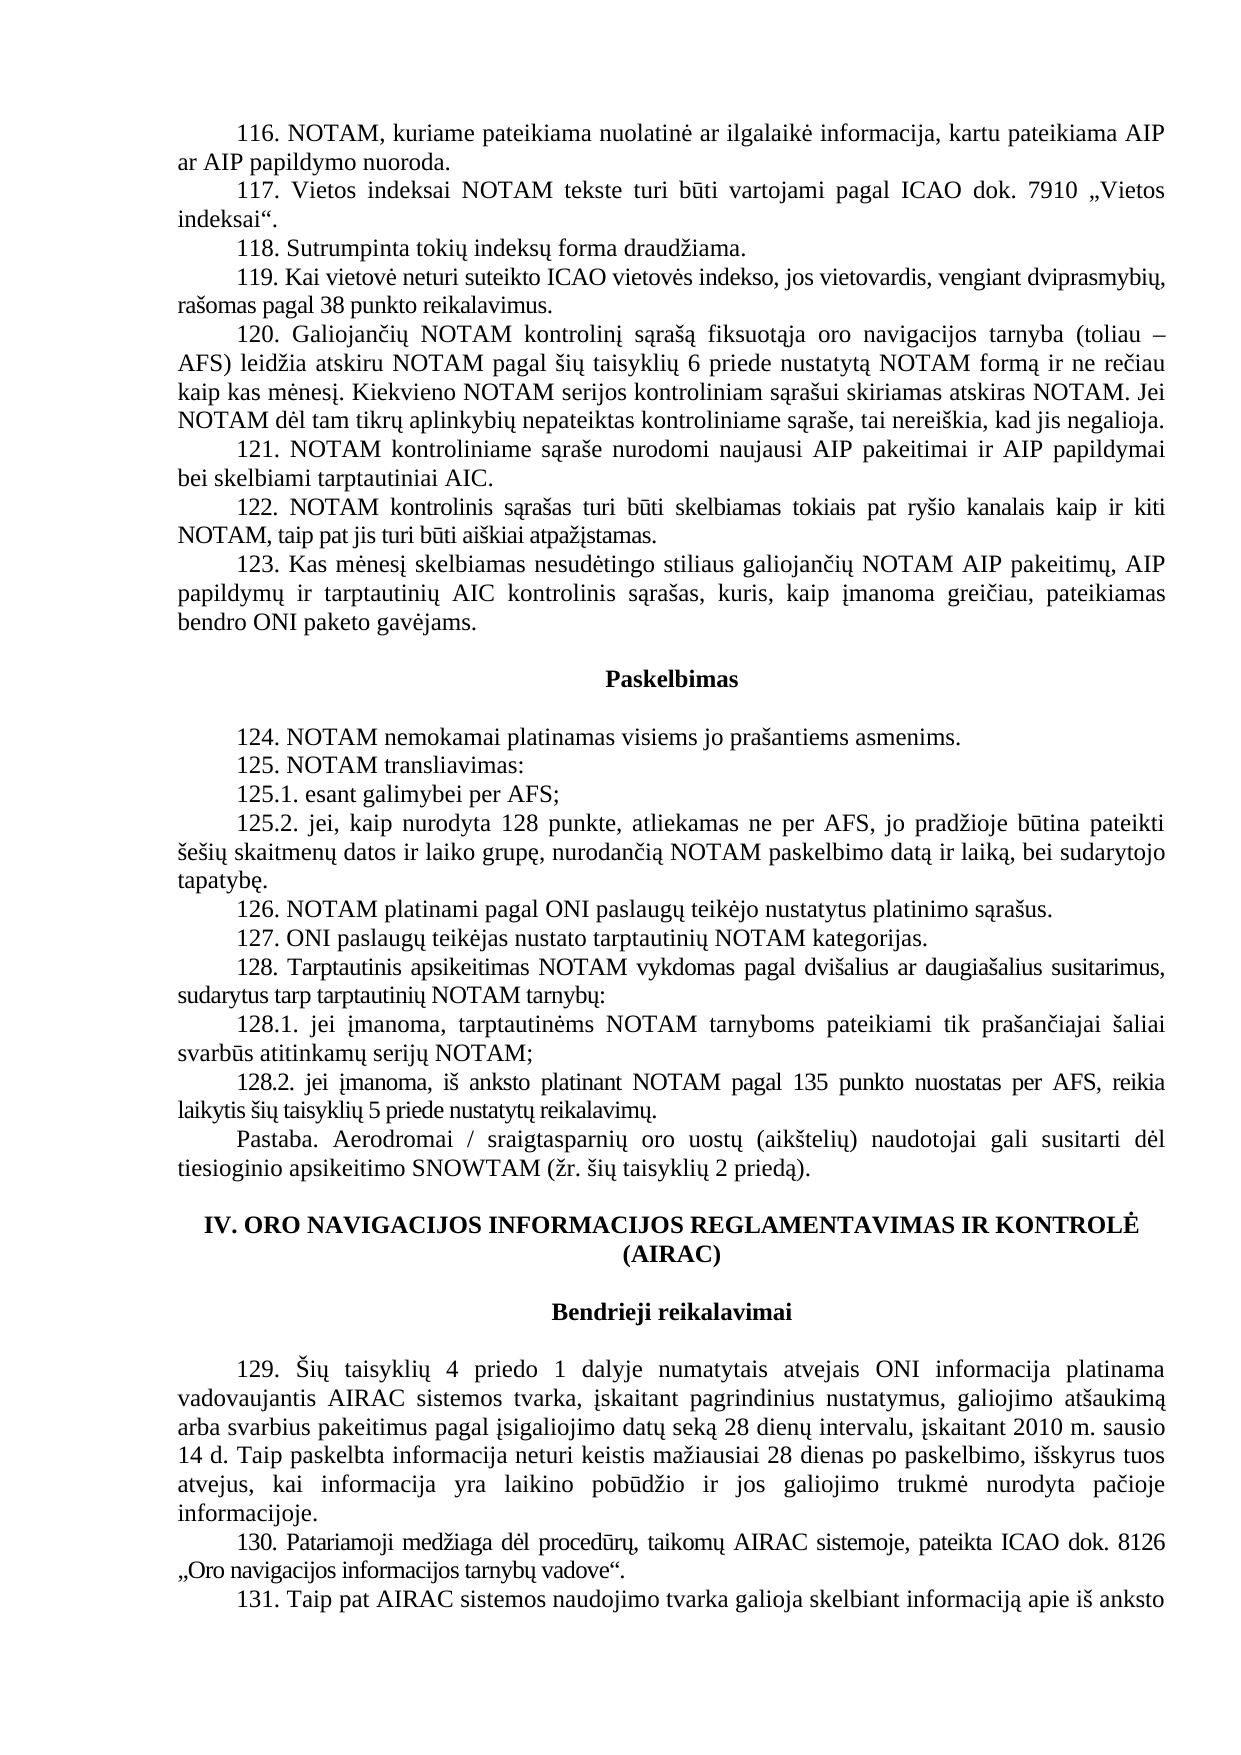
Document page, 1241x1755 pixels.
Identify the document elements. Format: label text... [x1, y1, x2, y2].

text 125. NOTAM transliavimas: [177, 751, 1166, 779]
text 119. Kai vietovė neturi suteikto ICAO vietovės indekso, jos vietovardis, vengiant dviprasmybių, rašomas pagal 38 punkto reikalavimus. [177, 262, 1166, 319]
text 121. NOTAM kontroliniame sąraše nurodomi naujausi AIP pakeitimai ir AIP papildymai bei skelbiami tarptautiniai AIC. [177, 434, 1166, 492]
text Bendrieji reikalavimai [177, 1297, 1166, 1326]
text 117. Vietos indeksai NOTAM tekste turi būti vartojami pagal ICAO dok. 7910 „Vietos indeksai“. [177, 176, 1166, 233]
text Pastaba. Aerodromai / sraigtasparnių oro uostų (aikštelių) naudotojai gali susitarti dėl tiesioginio apsikeitimo SNOWTAM (žr. šių taisyklių 2 priedą). [177, 1124, 1166, 1182]
text 123. Kas mėnesį skelbiamas nesudėtingo stiliaus galiojančių NOTAM AIP pakeitimų, AIP papildymų ir tarptautinių AIC kontrolinis sąrašas, kuris, kaip įmanoma greičiau, pateikiamas bendro ONI paketo gavėjams. [177, 549, 1166, 636]
text 128.2. jei įmanoma, iš anksto platinant NOTAM pagal 135 punkto nuostatas per AFS, reikia laikytis šių taisyklių 5 priede nustatytų reikalavimų. [177, 1067, 1166, 1124]
text 129. Šių taisyklių 4 priedo 1 dalyje numatytais atvejais ONI informacija platinama vadovaujantis AIRAC sistemos tvarka, įskaitant pagrindinius nustatymus, galiojimo atšaukimą arba svarbius pakeitimus pagal įsigaliojimo datų seką 28 dienų intervalu, įskaitant 2010 m. sausio 14 d. Taip paskelbta informacija neturi keistis mažiausiai 28 dienas po paskelbimo, išskyrus tuos atvejus, kai informacija yra laikino pobūdžio ir jos galiojimo trukmė nurodyta pačioje informacijoje. [177, 1354, 1166, 1527]
text 118. Sutrumpinta tokių indeksų forma draudžiama. [177, 233, 1166, 262]
text 125.1. esant galimybei per AFS; [177, 779, 1166, 808]
text 128.1. jei įmanoma, tarptautinėms NOTAM tarnyboms pateikiami tik prašančiajai šaliai svarbūs atitinkamų serijų NOTAM; [177, 1009, 1166, 1067]
text 128. Tarptautinis apsikeitimas NOTAM vykdomas pagal dvišalius ar daugiašalius susitarimus, sudarytus tarp tarptautinių NOTAM tarnybų: [177, 952, 1166, 1009]
text 124. NOTAM nemokamai platinamas visiems jo prašantiems asmenims. [177, 722, 1166, 751]
text 122. NOTAM kontrolinis sąrašas turi būti skelbiamas tokiais pat ryšio kanalais kaip ir kiti NOTAM, taip pat jis turi būti aiškiai atpažįstamas. [177, 492, 1166, 549]
text IV. ORO NAVIGACIJOS INFORMACIJOS REGLAMENTAVIMAS IR KONTROLĖ (AIRAC) [177, 1211, 1166, 1268]
text 126. NOTAM platinami pagal ONI paslaugų teikėjo nustatytus platinimo sąrašus. [177, 894, 1166, 923]
text 131. Taip pat AIRAC sistemos naudojimo tvarka galioja skelbiant informaciją apie iš anksto [177, 1584, 1166, 1613]
text 130. Patariamoji medžiaga dėl procedūrų, taikomų AIRAC sistemoje, pateikta ICAO dok. 8126 „Oro navigacijos informacijos tarnybų vadove“. [177, 1527, 1166, 1584]
text Paskelbimas [177, 664, 1166, 693]
text 127. ONI paslaugų teikėjas nustato tarptautinių NOTAM kategorijas. [177, 923, 1166, 952]
text 116. NOTAM, kuriame pateikiama nuolatinė ar ilgalaikė informacija, kartu pateikiama AIP ar AIP papildymo nuoroda. [177, 118, 1166, 176]
text 120. Galiojančių NOTAM kontrolinį sąrašą fiksuotąja oro navigacijos tarnyba (toliau – AFS) leidžia atskiru NOTAM pagal šių taisyklių 6 priede nustatytą NOTAM formą ir ne rečiau kaip kas mėnesį. Kiekvieno NOTAM serijos kontroliniam sąrašui skiriamas atskiras NOTAM. Jei NOTAM dėl tam tikrų aplinkybių nepateiktas kontroliniame sąraše, tai nereiškia, kad jis negalioja. [177, 319, 1166, 434]
text 125.2. jei, kaip nurodyta 128 punkte, atliekamas ne per AFS, jo pradžioje būtina pateikti šešių skaitmenų datos ir laiko grupę, nurodančią NOTAM paskelbimo datą ir laiką, bei sudarytojo tapatybę. [177, 808, 1166, 894]
